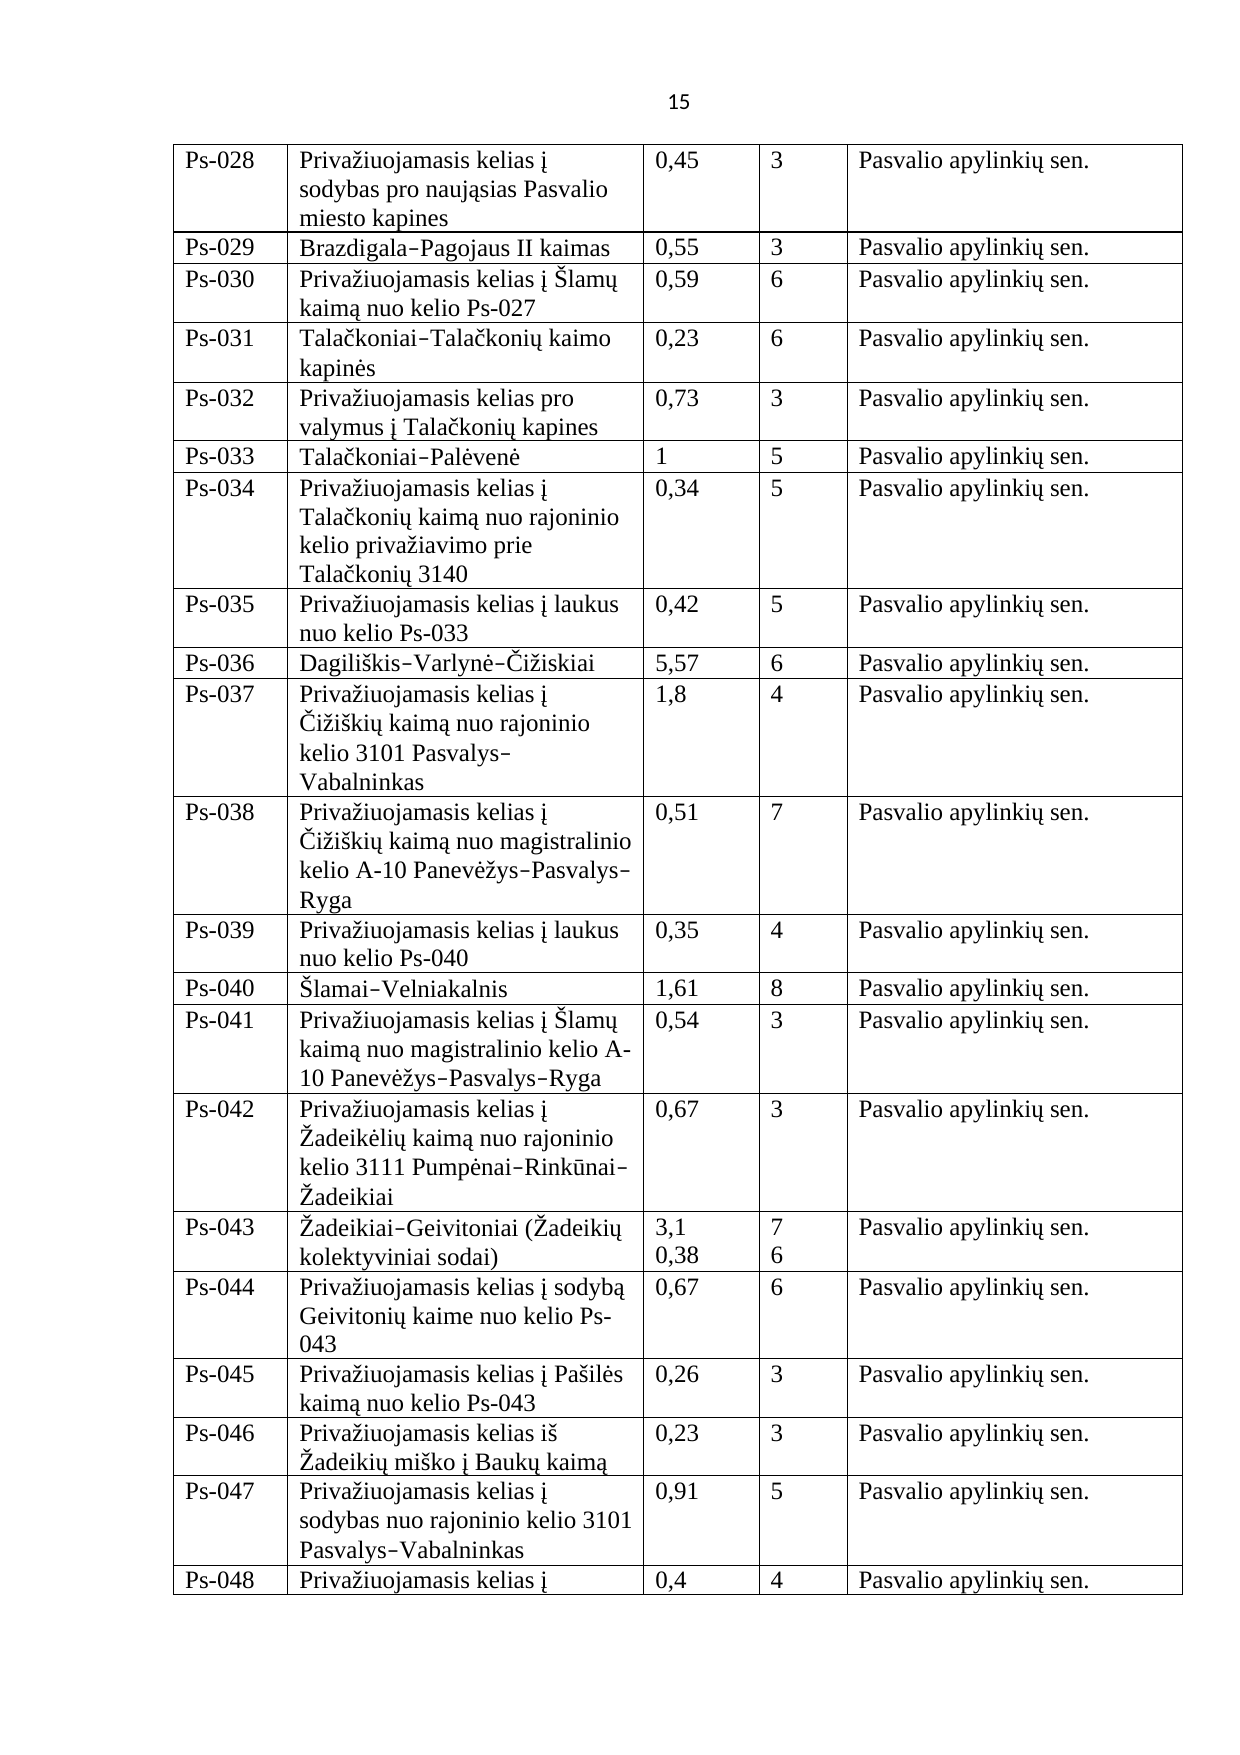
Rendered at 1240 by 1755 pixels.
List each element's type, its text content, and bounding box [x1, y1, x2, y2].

table_cell Pasvalio apylinkių sen. [848, 1212, 1182, 1271]
table_cell 6 [760, 264, 847, 322]
table_cell Pasvalio apylinkių sen. [848, 973, 1182, 1004]
table_cell 1,61 [644, 973, 759, 1004]
table_cell Ps-035 [174, 589, 287, 647]
table_cell 0,23 [644, 323, 759, 382]
table_cell 0,91 [644, 1476, 759, 1564]
table_cell Ps-033 [174, 441, 287, 472]
table_cell Ps-047 [174, 1476, 287, 1564]
table_cell Ps-042 [174, 1094, 287, 1211]
table_cell Privažiuojamasis kelias į laukus nuo kelio Ps-040 [288, 915, 643, 972]
table_cell Pasvalio apylinkių sen. [848, 648, 1182, 678]
table_cell 3 [760, 1418, 847, 1475]
table_cell Privažiuojamasis kelias į Čižiškių kaimą nuo magistralinio kelio A-10 Panevėžys–Pasvalys–Ryga [288, 797, 643, 914]
table_cell Pasvalio apylinkių sen. [848, 915, 1182, 972]
table_cell Pasvalio apylinkių sen. [848, 679, 1182, 796]
table_cell 0,35 [644, 915, 759, 972]
table_cell Privažiuojamasis kelias pro valymus į Talačkonių kapines [288, 383, 643, 440]
table_cell Ps-031 [174, 323, 287, 382]
table_cell 8 [760, 973, 847, 1004]
table_cell 0,4 [644, 1566, 759, 1594]
table_cell Pasvalio apylinkių sen. [848, 323, 1182, 382]
table_cell 5 [760, 473, 847, 588]
table_cell Privažiuojamasis kelias į Žadeikėlių kaimą nuo rajoninio kelio 3111 Pumpėnai–Rinkūnai–Žadeikiai [288, 1094, 643, 1211]
table_cell 3 [760, 1005, 847, 1093]
table_cell 0,26 [644, 1359, 759, 1417]
table_cell Privažiuojamasis kelias į Šlamų kaimą nuo magistralinio kelio A-10 Panevėžys–Pasvalys–Ryga [288, 1005, 643, 1093]
table_cell Talačkoniai–Talačkonių kaimo kapinės [288, 323, 643, 382]
table_cell Pasvalio apylinkių sen. [848, 383, 1182, 440]
table_cell Ps-039 [174, 915, 287, 972]
table_cell 0,54 [644, 1005, 759, 1093]
table_cell 7 [760, 797, 847, 914]
table_cell 1,8 [644, 679, 759, 796]
table_cell Pasvalio apylinkių sen. [848, 1359, 1182, 1417]
table_cell 0,73 [644, 383, 759, 440]
table_cell Dagiliškis–Varlynė–Čižiskiai [288, 648, 643, 678]
table_cell Pasvalio apylinkių sen. [848, 441, 1182, 472]
table_cell 0,51 [644, 797, 759, 914]
table_cell 0,67 [644, 1094, 759, 1211]
table_cell Privažiuojamasis kelias į Čižiškių kaimą nuo rajoninio kelio 3101 Pasvalys–Vabalninkas [288, 679, 643, 796]
table_cell Šlamai–Velniakalnis [288, 973, 643, 1004]
table_cell Privažiuojamasis kelias į sodybas pro naująsias Pasvalio miesto kapines [288, 145, 643, 231]
table_cell Privažiuojamasis kelias į Talačkonių kaimą nuo rajoninio kelio privažiavimo prie Talačkonių 3140 [288, 473, 643, 588]
table_cell 3 [760, 233, 847, 263]
table_cell Pasvalio apylinkių sen. [848, 797, 1182, 914]
table_cell 6 [760, 1272, 847, 1358]
table_cell 0,42 [644, 589, 759, 647]
table_cell Ps-029 [174, 233, 287, 263]
table_cell Ps-046 [174, 1418, 287, 1475]
table_cell 0,34 [644, 473, 759, 588]
table_cell Ps-043 [174, 1212, 287, 1271]
table_cell 4 [760, 1566, 847, 1594]
table_cell Ps-038 [174, 797, 287, 914]
table_cell 3 [760, 1359, 847, 1417]
table_cell 3 [760, 145, 847, 231]
table_cell 3,1 0,38 [644, 1212, 759, 1271]
table_cell Privažiuojamasis kelias į Pašilės kaimą nuo kelio Ps-043 [288, 1359, 643, 1417]
table_cell Pasvalio apylinkių sen. [848, 233, 1182, 263]
table_cell 0,67 [644, 1272, 759, 1358]
table_cell Ps-040 [174, 973, 287, 1004]
table_cell 1 [644, 441, 759, 472]
table_cell 4 [760, 679, 847, 796]
table_cell 0,23 [644, 1418, 759, 1475]
table_cell Pasvalio apylinkių sen. [848, 1566, 1182, 1594]
table_cell Ps-044 [174, 1272, 287, 1358]
table_cell Ps-028 [174, 145, 287, 231]
table_cell Pasvalio apylinkių sen. [848, 1272, 1182, 1358]
table_cell Žadeikiai–Geivitoniai (Žadeikių kolektyviniai sodai) [288, 1212, 643, 1271]
table_cell Ps-032 [174, 383, 287, 440]
table_cell 4 [760, 915, 847, 972]
table_cell Pasvalio apylinkių sen. [848, 264, 1182, 322]
table_cell 6 [760, 648, 847, 678]
table_cell Pasvalio apylinkių sen. [848, 589, 1182, 647]
table_cell 0,45 [644, 145, 759, 231]
table_cell 0,59 [644, 264, 759, 322]
table_cell 5 [760, 589, 847, 647]
table_cell Privažiuojamasis kelias į Šlamų kaimą nuo kelio Ps-027 [288, 264, 643, 322]
table_cell Ps-030 [174, 264, 287, 322]
table_cell Ps-034 [174, 473, 287, 588]
table_cell Privažiuojamasis kelias į [288, 1566, 643, 1594]
table_cell Pasvalio apylinkių sen. [848, 1476, 1182, 1564]
table_cell Ps-045 [174, 1359, 287, 1417]
table_cell Talačkoniai–Palėvenė [288, 441, 643, 472]
table_cell 3 [760, 383, 847, 440]
table_cell Pasvalio apylinkių sen. [848, 145, 1182, 231]
table_cell Privažiuojamasis kelias į sodybą Geivitonių kaime nuo kelio Ps-043 [288, 1272, 643, 1358]
table_cell Privažiuojamasis kelias iš Žadeikių miško į Baukų kaimą [288, 1418, 643, 1475]
table_cell Ps-048 [174, 1566, 287, 1594]
table_cell 5,57 [644, 648, 759, 678]
table_cell Pasvalio apylinkių sen. [848, 1418, 1182, 1475]
table_cell Pasvalio apylinkių sen. [848, 1005, 1182, 1093]
table_cell 0,55 [644, 233, 759, 263]
table_cell Pasvalio apylinkių sen. [848, 1094, 1182, 1211]
table_cell 7 6 [760, 1212, 847, 1271]
table_cell Ps-037 [174, 679, 287, 796]
table_cell 6 [760, 323, 847, 382]
table_cell 3 [760, 1094, 847, 1211]
table_cell Brazdigala–Pagojaus II kaimas [288, 233, 643, 263]
table_cell 5 [760, 441, 847, 472]
table_cell 5 [760, 1476, 847, 1564]
table_cell Ps-041 [174, 1005, 287, 1093]
table_cell Privažiuojamasis kelias į laukus nuo kelio Ps-033 [288, 589, 643, 647]
table_cell Privažiuojamasis kelias į sodybas nuo rajoninio kelio 3101 Pasvalys–Vabalninkas [288, 1476, 643, 1564]
table_cell Ps-036 [174, 648, 287, 678]
table_cell Pasvalio apylinkių sen. [848, 473, 1182, 588]
